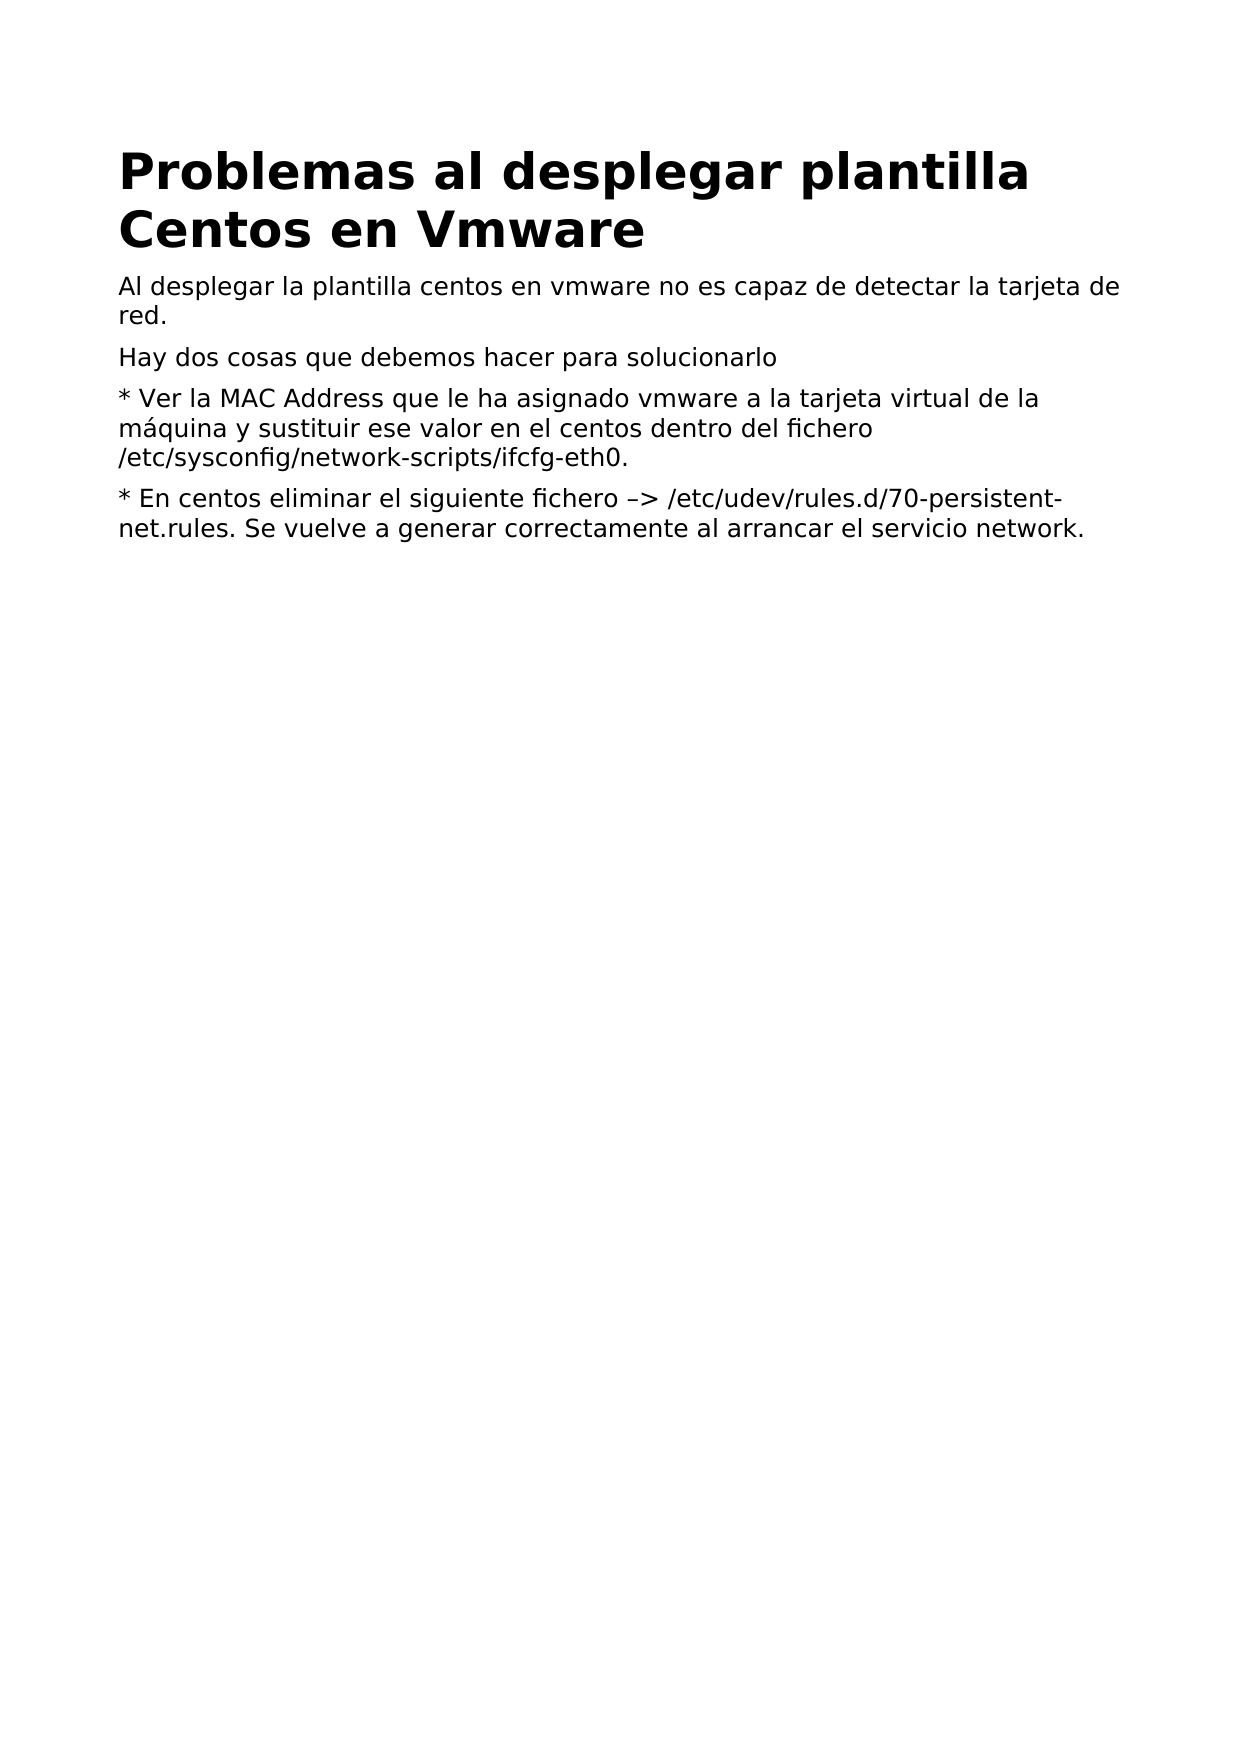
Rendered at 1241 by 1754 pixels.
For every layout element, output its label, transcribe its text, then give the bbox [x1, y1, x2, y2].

text Hay dos cosas que debemos hacer para solucionarlo [118, 343, 1122, 372]
text Al desplegar la plantilla centos en vmware no es capaz de detectar la tarjeta de red. [118, 272, 1122, 330]
subtitle Problemas al desplegar plantilla Centos en Vmware [118, 143, 1122, 259]
text * En centos eliminar el siguiente fichero –> /etc/udev/rules.d/70-persistent-net.rules. Se vuelve a generar correctamente al arrancar el servicio network. [118, 484, 1122, 543]
text * Ver la MAC Address que le ha asignado vmware a la tarjeta virtual de la máquina y sustituir ese valor en el centos dentro del fichero /etc/sysconfig/network-scripts/ifcfg-eth0. [118, 384, 1122, 472]
